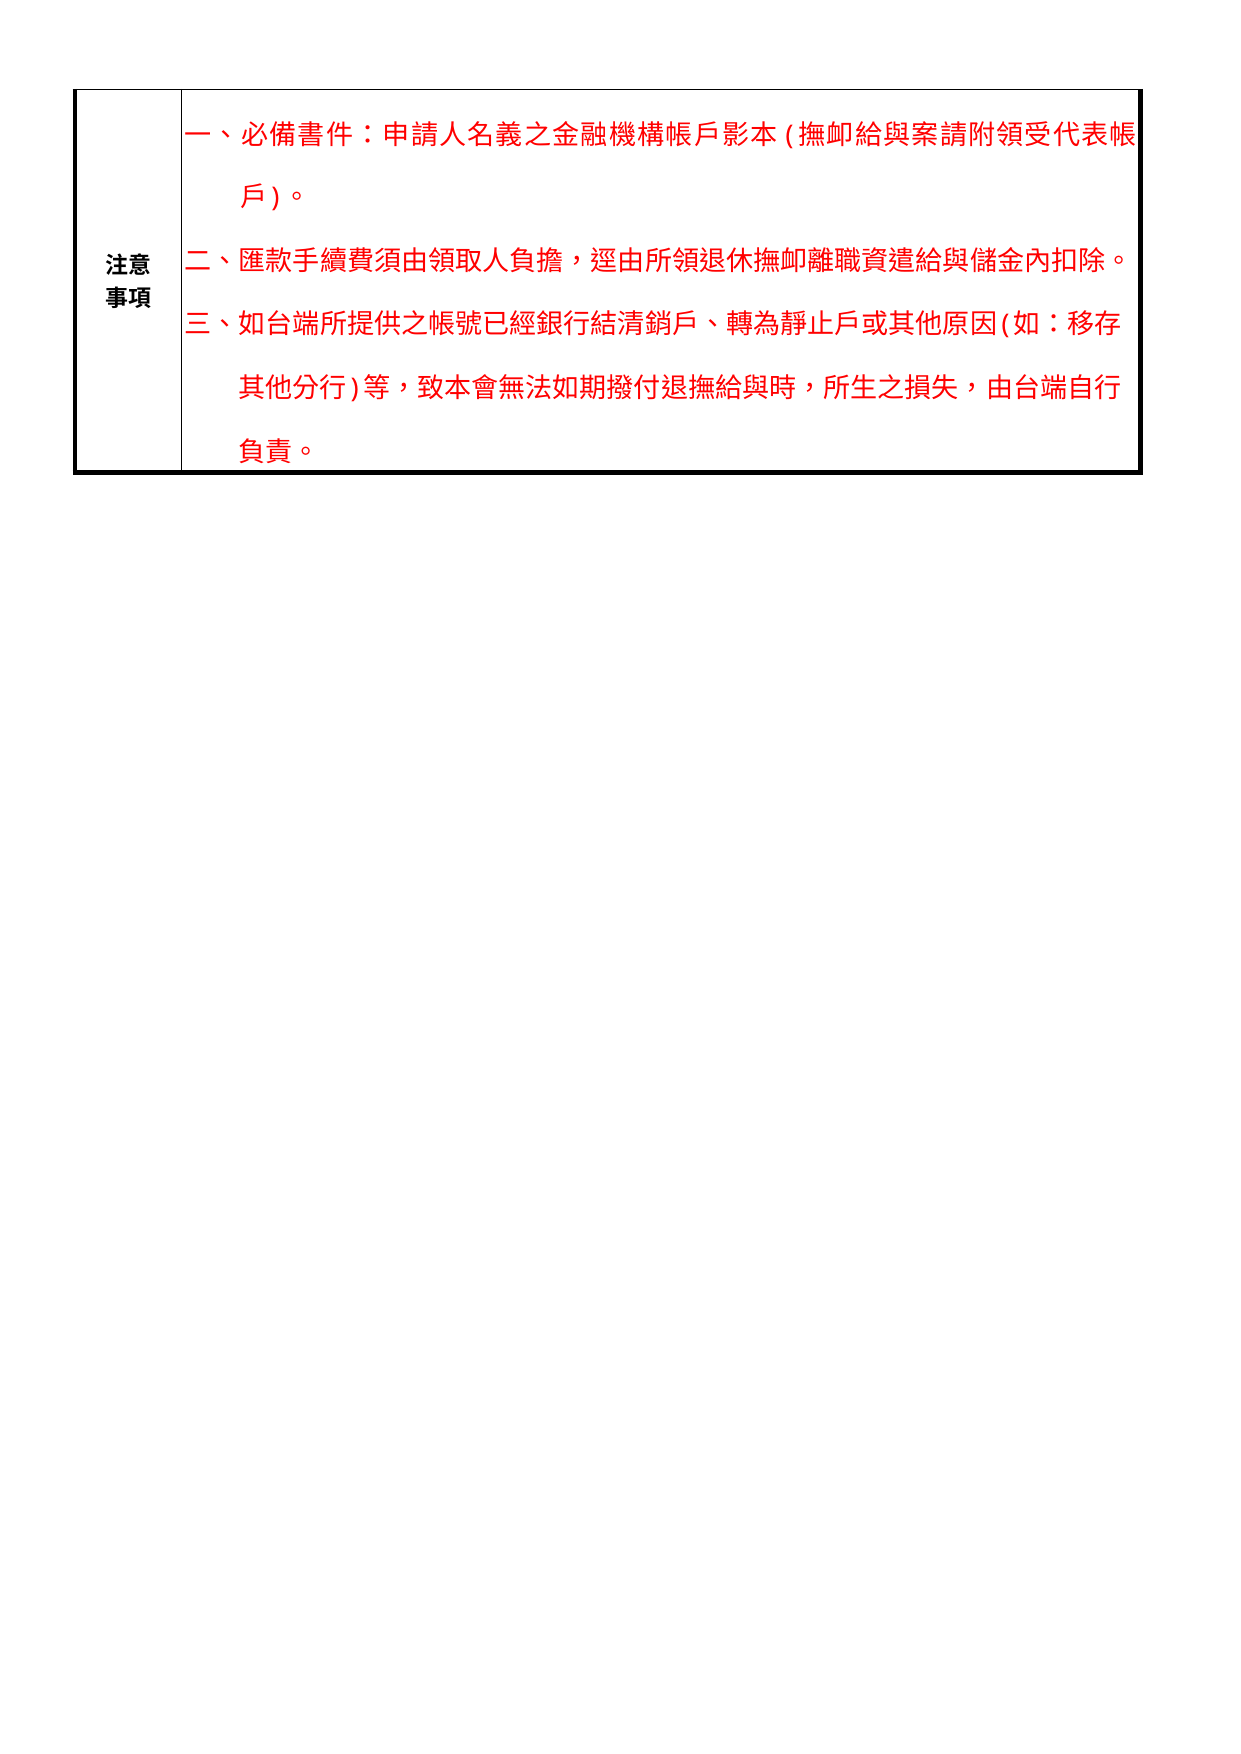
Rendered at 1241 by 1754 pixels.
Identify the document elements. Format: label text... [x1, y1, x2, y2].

table_cell 注意 事項 [77, 90, 181, 470]
table_cell 一、必備書件：申請人名義之金融機構帳戶影本(撫卹給與案請附領受代表帳戶)。 二、匯款手續費須由領取人負擔，逕由所領退休撫卹離職資遣給與儲金內扣除。 三、如台端所提供之帳號已經銀行結清銷戶、轉為靜止戶或其他原因(如：移存 其他分行)等，致本會無法如期撥付退撫給與時，所生之損失，由台端自行 負責。 [182, 90, 1138, 470]
